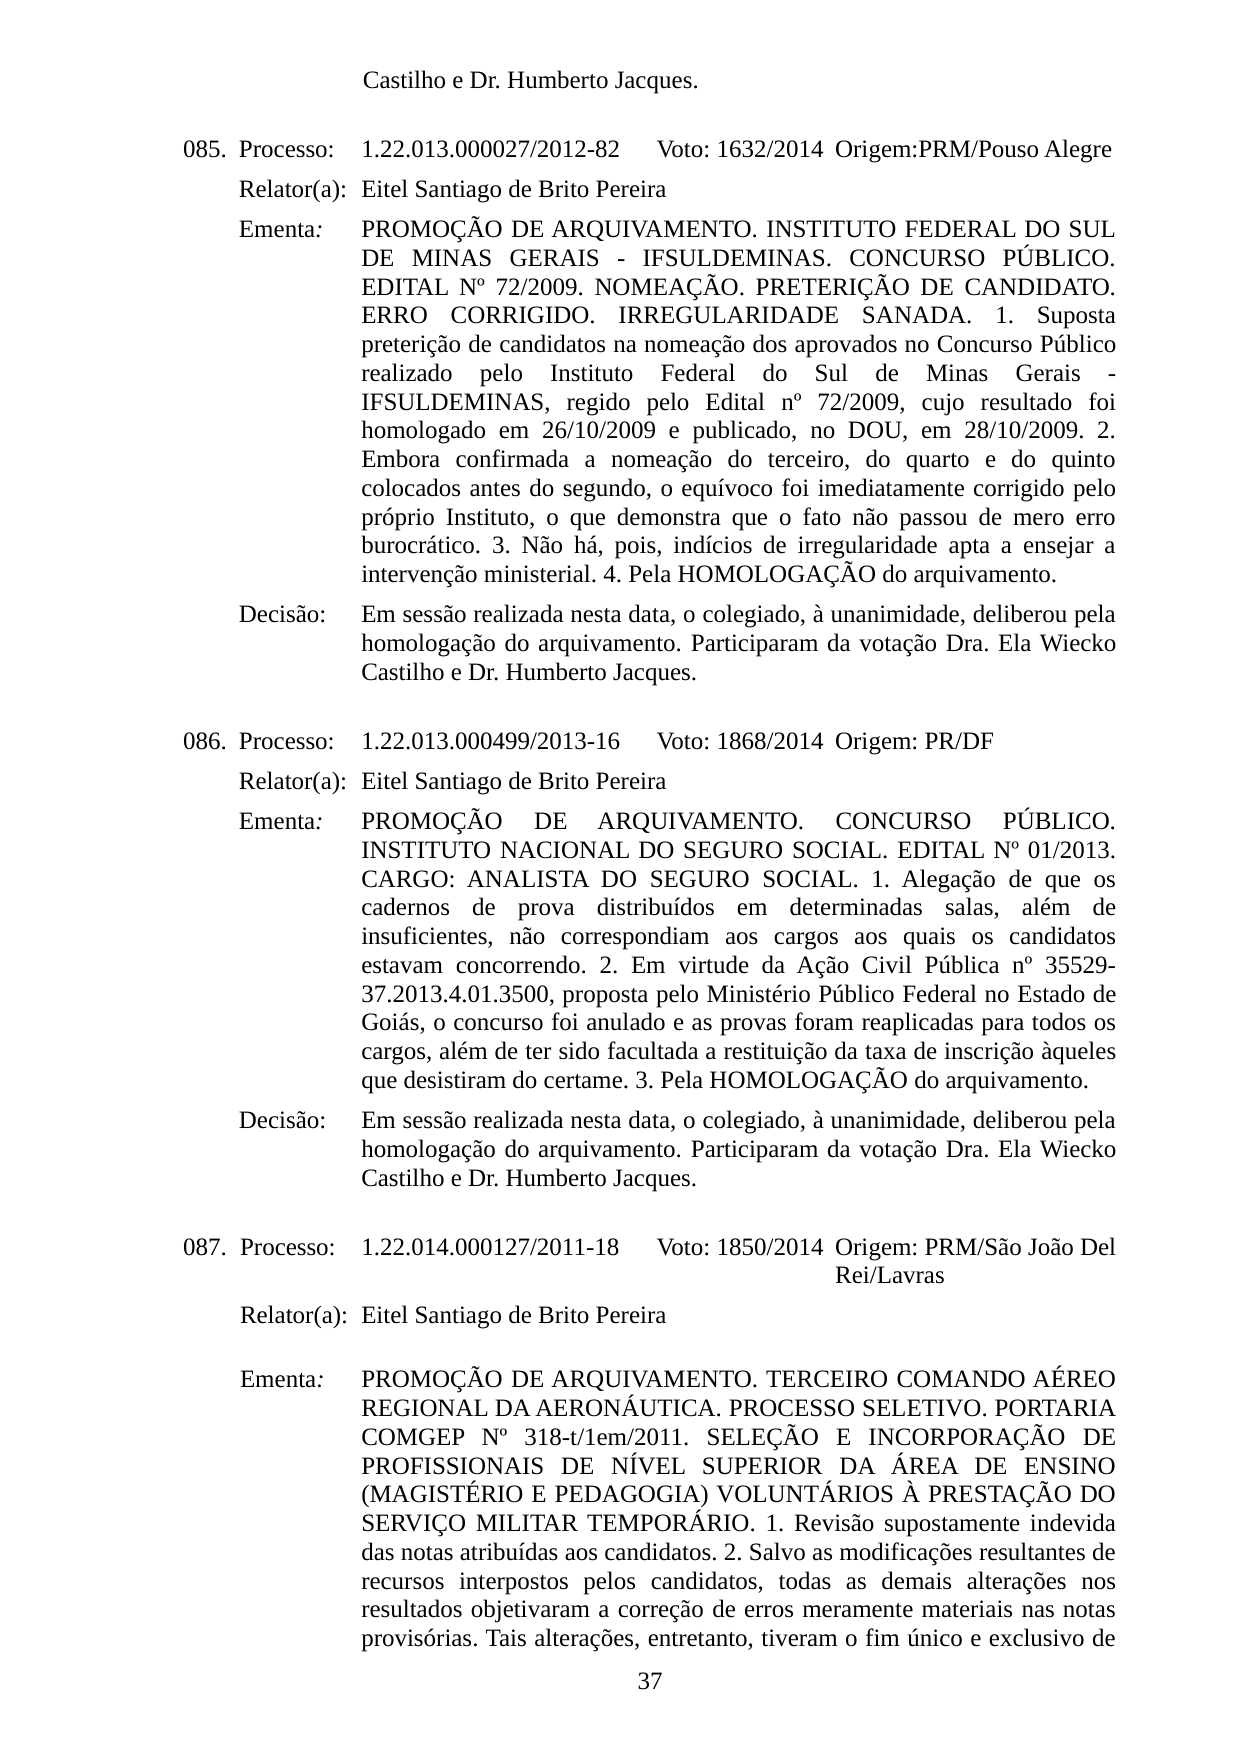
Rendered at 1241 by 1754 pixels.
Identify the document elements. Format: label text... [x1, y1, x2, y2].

table_cell Decisão: [233, 1100, 355, 1197]
table_cell Castilho e Dr. Humberto Jacques. [357, 59, 1122, 99]
table_header Processo: [234, 1226, 355, 1295]
table_header Voto: 1632/2014 [651, 128, 829, 168]
table_cell Eitel Santiago de Brito Pereira [355, 760, 1122, 801]
table_header 1.22.014.000127/2011-18 [355, 1226, 651, 1295]
table_cell [177, 594, 233, 691]
table_header Voto: 1868/2014 [651, 720, 829, 760]
table_header 1.22.013.000499/2013-16 [355, 720, 651, 760]
table_cell Em sessão realizada nesta data, o colegiado, à unanimidade, deliberou pela homologação do arquivamento. Participaram da votação Dra. Ela Wiecko Castilho e Dr. Humberto Jacques. [355, 1100, 1122, 1197]
table_cell Ementa: [234, 1359, 355, 1658]
table_cell Eitel Santiago de Brito Pereira [355, 168, 1122, 208]
table_cell [177, 801, 233, 1099]
table_header Processo: [233, 128, 355, 168]
table_cell Relator(a): [234, 1295, 355, 1359]
table_cell Decisão: [233, 594, 355, 691]
table_cell [177, 1100, 233, 1197]
table_cell [177, 760, 233, 801]
table_cell [177, 1295, 234, 1359]
table_header Processo: [233, 720, 355, 760]
table_header Origem: PRM/São João Del Rei/Lavras [829, 1226, 1122, 1295]
table_header Origem:PRM/Pouso Alegre [829, 128, 1122, 168]
table_header Origem: PR/DF [829, 720, 1122, 760]
table_cell Eitel Santiago de Brito Pereira [355, 1295, 1122, 1359]
table_cell Relator(a): [233, 168, 355, 208]
table_header 1.22.013.000027/2012-82 [355, 128, 651, 168]
table_cell [177, 168, 233, 208]
table_cell PROMOÇÃO DE ARQUIVAMENTO. CONCURSO PÚBLICO. INSTITUTO NACIONAL DO SEGURO SOCIAL. EDITAL Nº 01/2013. CARGO: ANALISTA DO SEGURO SOCIAL. 1. Alegação de que os cadernos de prova distribuídos em determinadas salas, além de insuficientes, não correspondiam aos cargos aos quais os candidatos estavam concorrendo. 2. Em virtude da Ação Civil Pública nº 35529-37.2013.4.01.3500, proposta pelo Ministério Público Federal no Estado de Goiás, o concurso foi anulado e as provas foram reaplicadas para todos os cargos, além de ter sido facultada a restituição da taxa de inscrição àqueles que desistiram do certame. 3. Pela HOMOLOGAÇÃO do arquivamento. [355, 801, 1122, 1099]
table_cell Ementa: [233, 209, 355, 594]
table_cell Em sessão realizada nesta data, o colegiado, à unanimidade, deliberou pela homologação do arquivamento. Participaram da votação Dra. Ela Wiecko Castilho e Dr. Humberto Jacques. [355, 594, 1122, 691]
table_cell [177, 1359, 234, 1658]
table_cell Relator(a): [233, 760, 355, 801]
table_header 087. [177, 1226, 234, 1295]
table_cell Ementa: [233, 801, 355, 1099]
table_cell [234, 59, 357, 99]
table_cell [177, 59, 234, 99]
table_cell [177, 209, 233, 594]
table_cell PROMOÇÃO DE ARQUIVAMENTO. TERCEIRO COMANDO AÉREO REGIONAL DA AERONÁUTICA. PROCESSO SELETIVO. PORTARIA COMGEP Nº 318-t/1em/2011. SELEÇÃO E INCORPORAÇÃO DE PROFISSIONAIS DE NÍVEL SUPERIOR DA ÁREA DE ENSINO (MAGISTÉRIO E PEDAGOGIA) VOLUNTÁRIOS À PRESTAÇÃO DO SERVIÇO MILITAR TEMPORÁRIO. 1. Revisão supostamente indevida das notas atribuídas aos candidatos. 2. Salvo as modificações resultantes de recursos interpostos pelos candidatos, todas as demais alterações nos resultados objetivaram a correção de erros meramente materiais nas notas provisórias. Tais alterações, entretanto, tiveram o fim único e exclusivo de [355, 1359, 1122, 1658]
table_header 085. [177, 128, 233, 168]
table_header 086. [177, 720, 233, 760]
table_cell PROMOÇÃO DE ARQUIVAMENTO. INSTITUTO FEDERAL DO SUL DE MINAS GERAIS - IFSULDEMINAS. CONCURSO PÚBLICO. EDITAL Nº 72/2009. NOMEAÇÃO. PRETERIÇÃO DE CANDIDATO. ERRO CORRIGIDO. IRREGULARIDADE SANADA. 1. Suposta preterição de candidatos na nomeação dos aprovados no Concurso Público realizado pelo Instituto Federal do Sul de Minas Gerais - IFSULDEMINAS, regido pelo Edital nº 72/2009, cujo resultado foi homologado em 26/10/2009 e publicado, no DOU, em 28/10/2009. 2. Embora confirmada a nomeação do terceiro, do quarto e do quinto colocados antes do segundo, o equívoco foi imediatamente corrigido pelo próprio Instituto, o que demonstra que o fato não passou de mero erro burocrático. 3. Não há, pois, indícios de irregularidade apta a ensejar a intervenção ministerial. 4. Pela HOMOLOGAÇÃO do arquivamento. [355, 209, 1122, 594]
table_header Voto: 1850/2014 [651, 1226, 829, 1295]
